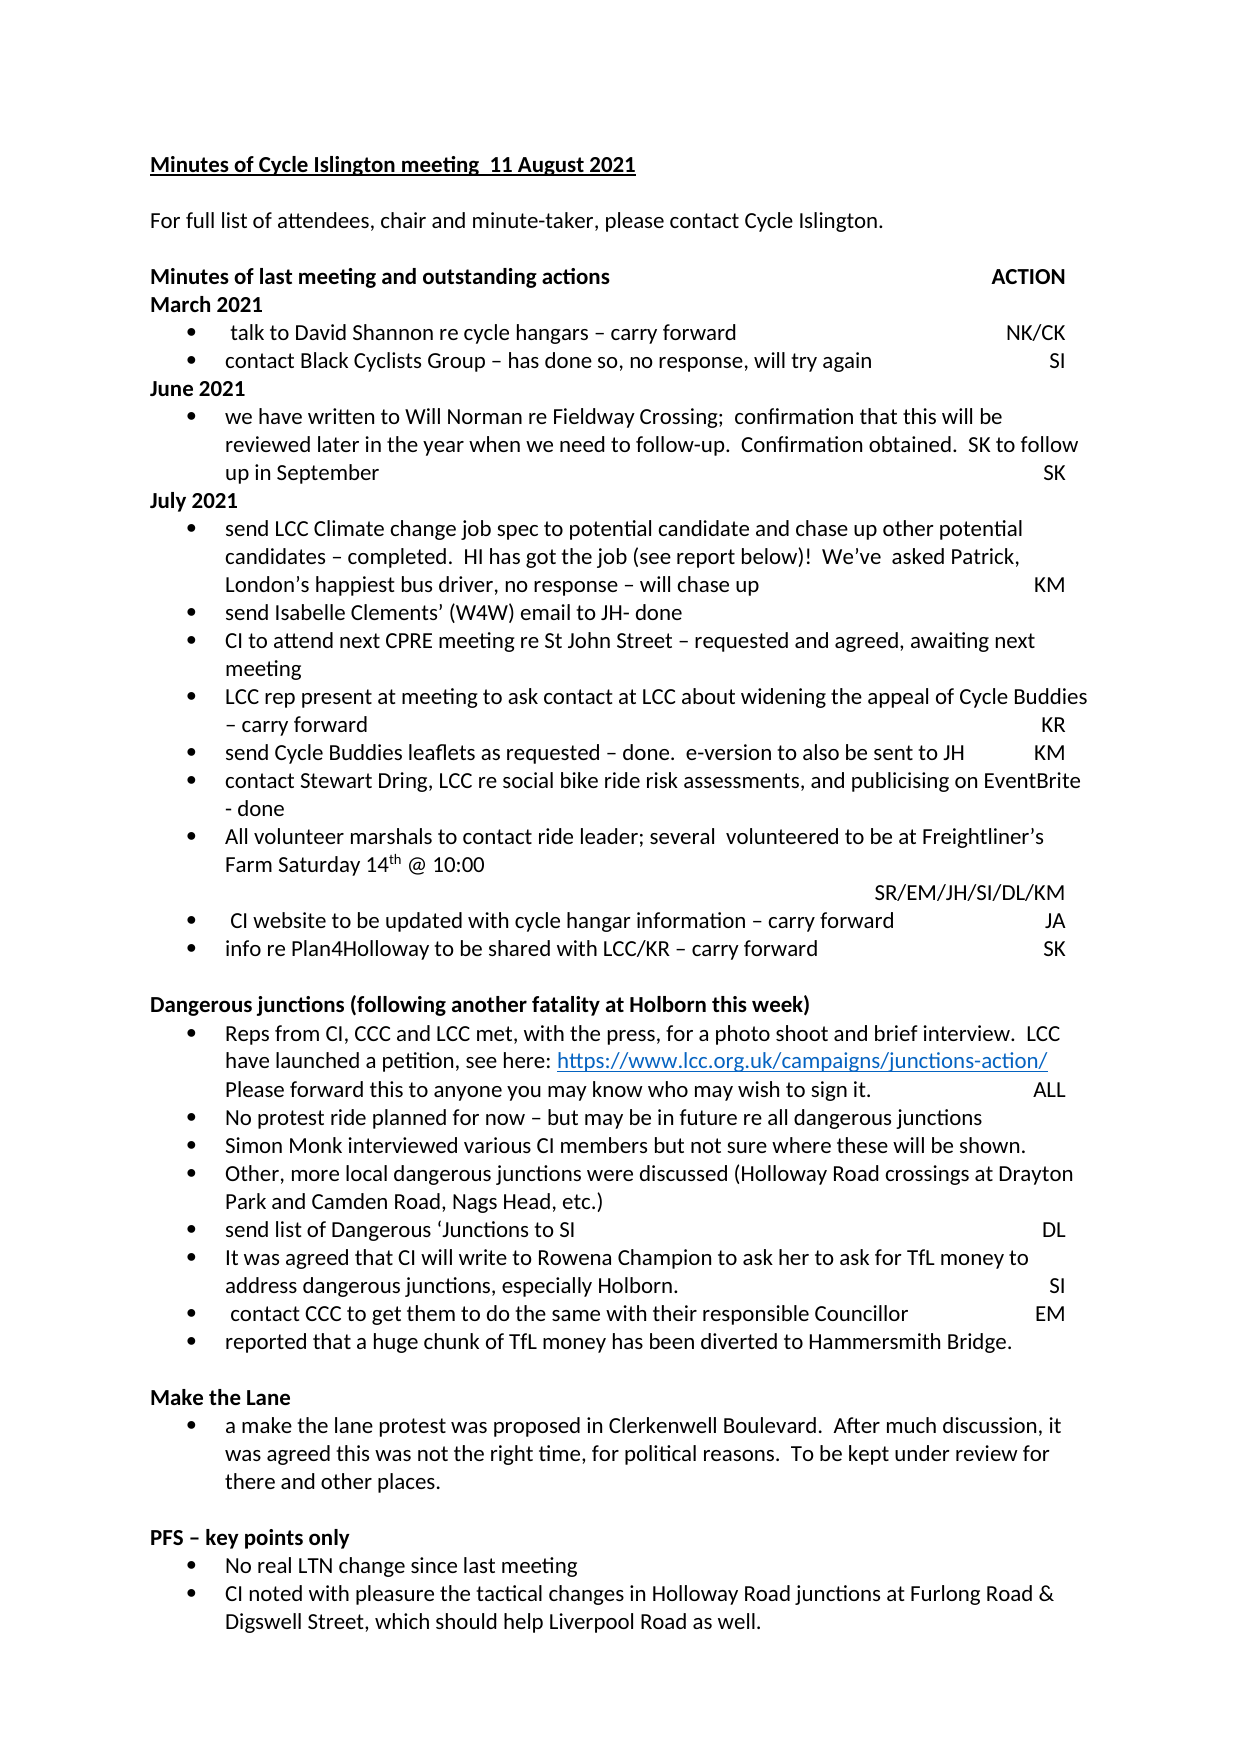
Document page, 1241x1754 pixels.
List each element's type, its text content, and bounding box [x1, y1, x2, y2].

list It was agreed that CI will write to Rowena Champion to ask her to ask for TfL money to address dangerous junctions, especially Holborn. SI [187, 1243, 1090, 1299]
text For full list of attendees, chair and minute-taker, please contact Cycle Islington. [150, 206, 1090, 234]
list contact CCC to get them to do the same with their responsible Councillor EM [187, 1299, 1090, 1327]
list contact Stewart Dring, LCC re social bike ride risk assessments, and publicising on EventBrite - done [187, 766, 1090, 822]
list No protest ride planned for now – but may be in future re all dangerous junctions [187, 1103, 1090, 1131]
list All volunteer marshals to contact ride leader; several volunteered to be at Freightliner’s Farm Saturday 14th @ 10:00 SR/EM/JH/SI/DL/KM [187, 822, 1090, 907]
list CI website to be updated with cycle hangar information – carry forward JA [187, 907, 1090, 934]
list we have written to Will Norman re Fieldway Crossing; confirmation that this will be reviewed later in the year when we need to follow-up. Confirmation obtained. SK to follow up in September SK [187, 402, 1090, 486]
list CI noted with pleasure the tactical changes in Holloway Road junctions at Furlong Road & Digswell Street, which should help Liverpool Road as well. [187, 1579, 1090, 1635]
list reported that a huge chunk of TfL money has been diverted to Hammersmith Bridge. [187, 1327, 1090, 1355]
list Reps from CI, CCC and LCC met, with the press, for a photo shoot and brief interview. LCC have launched a petition, see here: https://www.lcc.org.uk/campaigns/junctions-action/ Please forward this to anyone you may know who may wish to sign it. ALL [187, 1019, 1090, 1103]
text March 2021 [150, 290, 1090, 318]
list send Cycle Buddies leaflets as requested – done. e-version to also be sent to JH KM [187, 738, 1090, 766]
list info re Plan4Holloway to be shared with LCC/KR – carry forward SK [187, 934, 1090, 963]
list contact Black Cyclists Group – has done so, no response, will try again SI [187, 346, 1090, 374]
text PFS – key points only [150, 1523, 1090, 1551]
list a make the lane protest was proposed in Clerkenwell Boulevard. After much discussion, it was agreed this was not the right time, for political reasons. To be kept under review for there and other places. [187, 1411, 1090, 1495]
list send Isabelle Clements’ (W4W) email to JH- done [187, 598, 1090, 626]
list LCC rep present at meeting to ask contact at LCC about widening the appeal of Cycle Buddies – carry forward KR [187, 682, 1090, 738]
text Make the Lane [150, 1383, 1090, 1411]
list CI to attend next CPRE meeting re St John Street – requested and agreed, awaiting next meeting [187, 626, 1090, 682]
text July 2021 [150, 486, 1090, 514]
text Minutes of last meeting and outstanding actions ACTION [150, 262, 1090, 290]
list Simon Monk interviewed various CI members but not sure where these will be shown. [187, 1131, 1090, 1159]
list talk to David Shannon re cycle hangars – carry forward NK/CK [187, 318, 1090, 346]
list send list of Dangerous ‘Junctions to SI DL [187, 1215, 1090, 1243]
text Minutes of Cycle Islington meeting 11 August 2021 [150, 150, 1090, 178]
list Other, more local dangerous junctions were discussed (Holloway Road crossings at Drayton Park and Camden Road, Nags Head, etc.) [187, 1159, 1090, 1215]
list send LCC Climate change job spec to potential candidate and chase up other potential candidates – completed. HI has got the job (see report below)! We’ve asked Patrick, London’s happiest bus driver, no response – will chase up KM [187, 514, 1090, 598]
list No real LTN change since last meeting [187, 1551, 1090, 1579]
text June 2021 [150, 374, 1090, 402]
text Dangerous junctions (following another fatality at Holborn this week) [150, 991, 1090, 1019]
